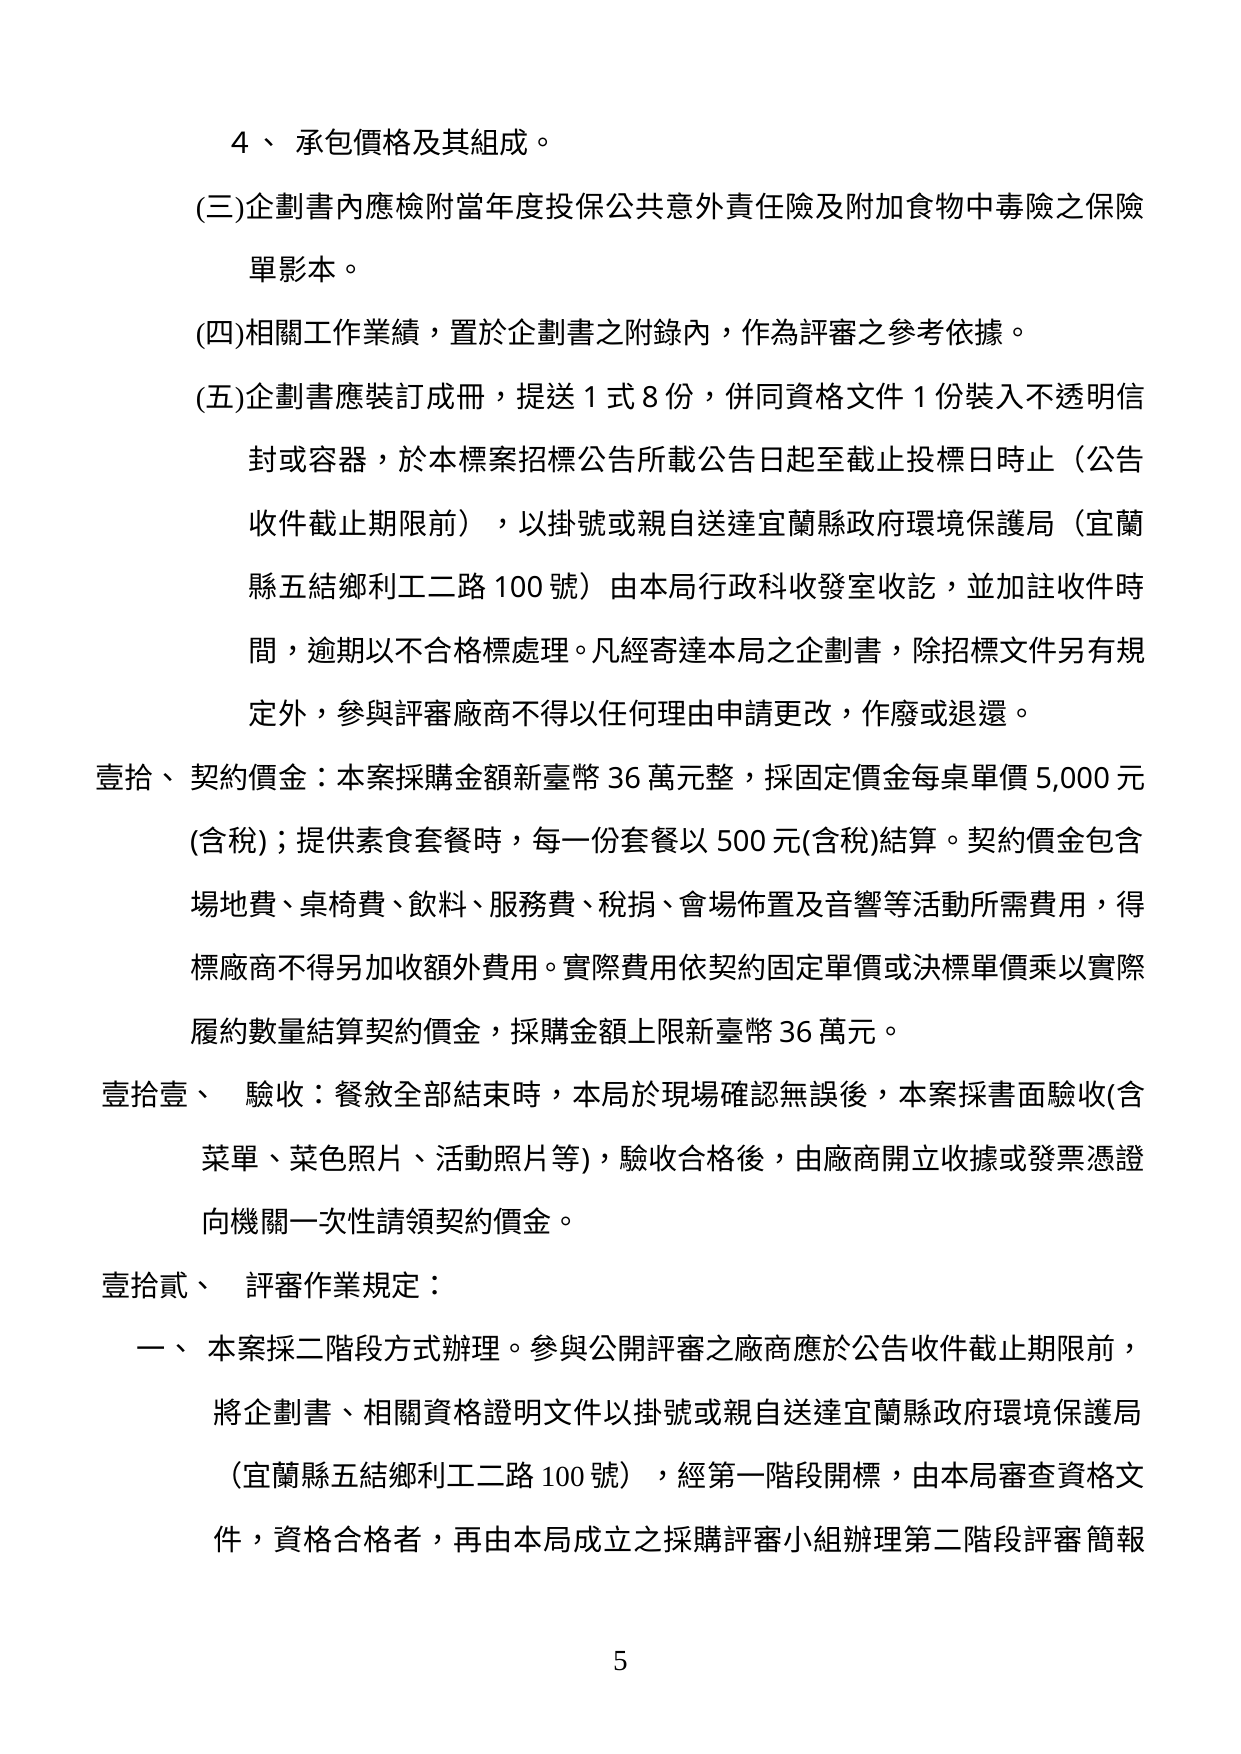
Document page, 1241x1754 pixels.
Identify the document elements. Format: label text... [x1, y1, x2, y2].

list 企劃書內應檢附當年度投保公共意外責任險及附加食物中毒險之保險單影本。 [196, 183, 1145, 289]
list 契約價金：本案採購金額新臺幣36萬元整，採固定價金每桌單價5,000元(含稅)；提供素食套餐時，每一份套餐以500元(含稅)結算。契約價金包含場地費、桌椅費、飲料、服務費、稅捐、會場佈置及音響等活動所需費用，得標廠商不得另加收額外費用。實際費用依契約固定單價或決標單價乘以實際履約數量結算契約價金，採購金額上限新臺幣36萬元。 [95, 754, 1145, 1051]
list 企劃書應裝訂成冊，提送1式8份，併同資格文件1份裝入不透明信封或容器，於本標案招標公告所載公告日起至截止投標日時止（公告收件截止期限前），以掛號或親自送達宜蘭縣政府環境保護局（宜蘭縣五結鄉利工二路100號）由本局行政科收發室收訖，並加註收件時間，逾期以不合格標處理。凡經寄達本局之企劃書，除招標文件另有規定外，參與評審廠商不得以任何理由申請更改，作廢或退還。 [196, 373, 1145, 733]
list 相關工作業績，置於企劃書之附錄內，作為評審之參考依據。 [196, 310, 1145, 352]
list 評審作業規定： [101, 1262, 1145, 1304]
list 驗收：餐敘全部結束時，本局於現場確認無誤後，本案採書面驗收(含菜單、菜色照片、活動照片等)，驗收合格後，由廠商開立收據或發票憑證向機關一次性請領契約價金。 [101, 1072, 1145, 1241]
list 承包價格及其組成。 [225, 120, 1145, 162]
list 本案採二階段方式辦理。參與公開評審之廠商應於公告收件截止期限前，將企劃書、相關資格證明文件以掛號或親自送達宜蘭縣政府環境保護局（宜蘭縣五結鄉利工二路100號），經第一階段開標，由本局審查資格文件，資格合格者，再由本局成立之採購評審小組辦理第二階段評審簡報 [137, 1326, 1145, 1558]
